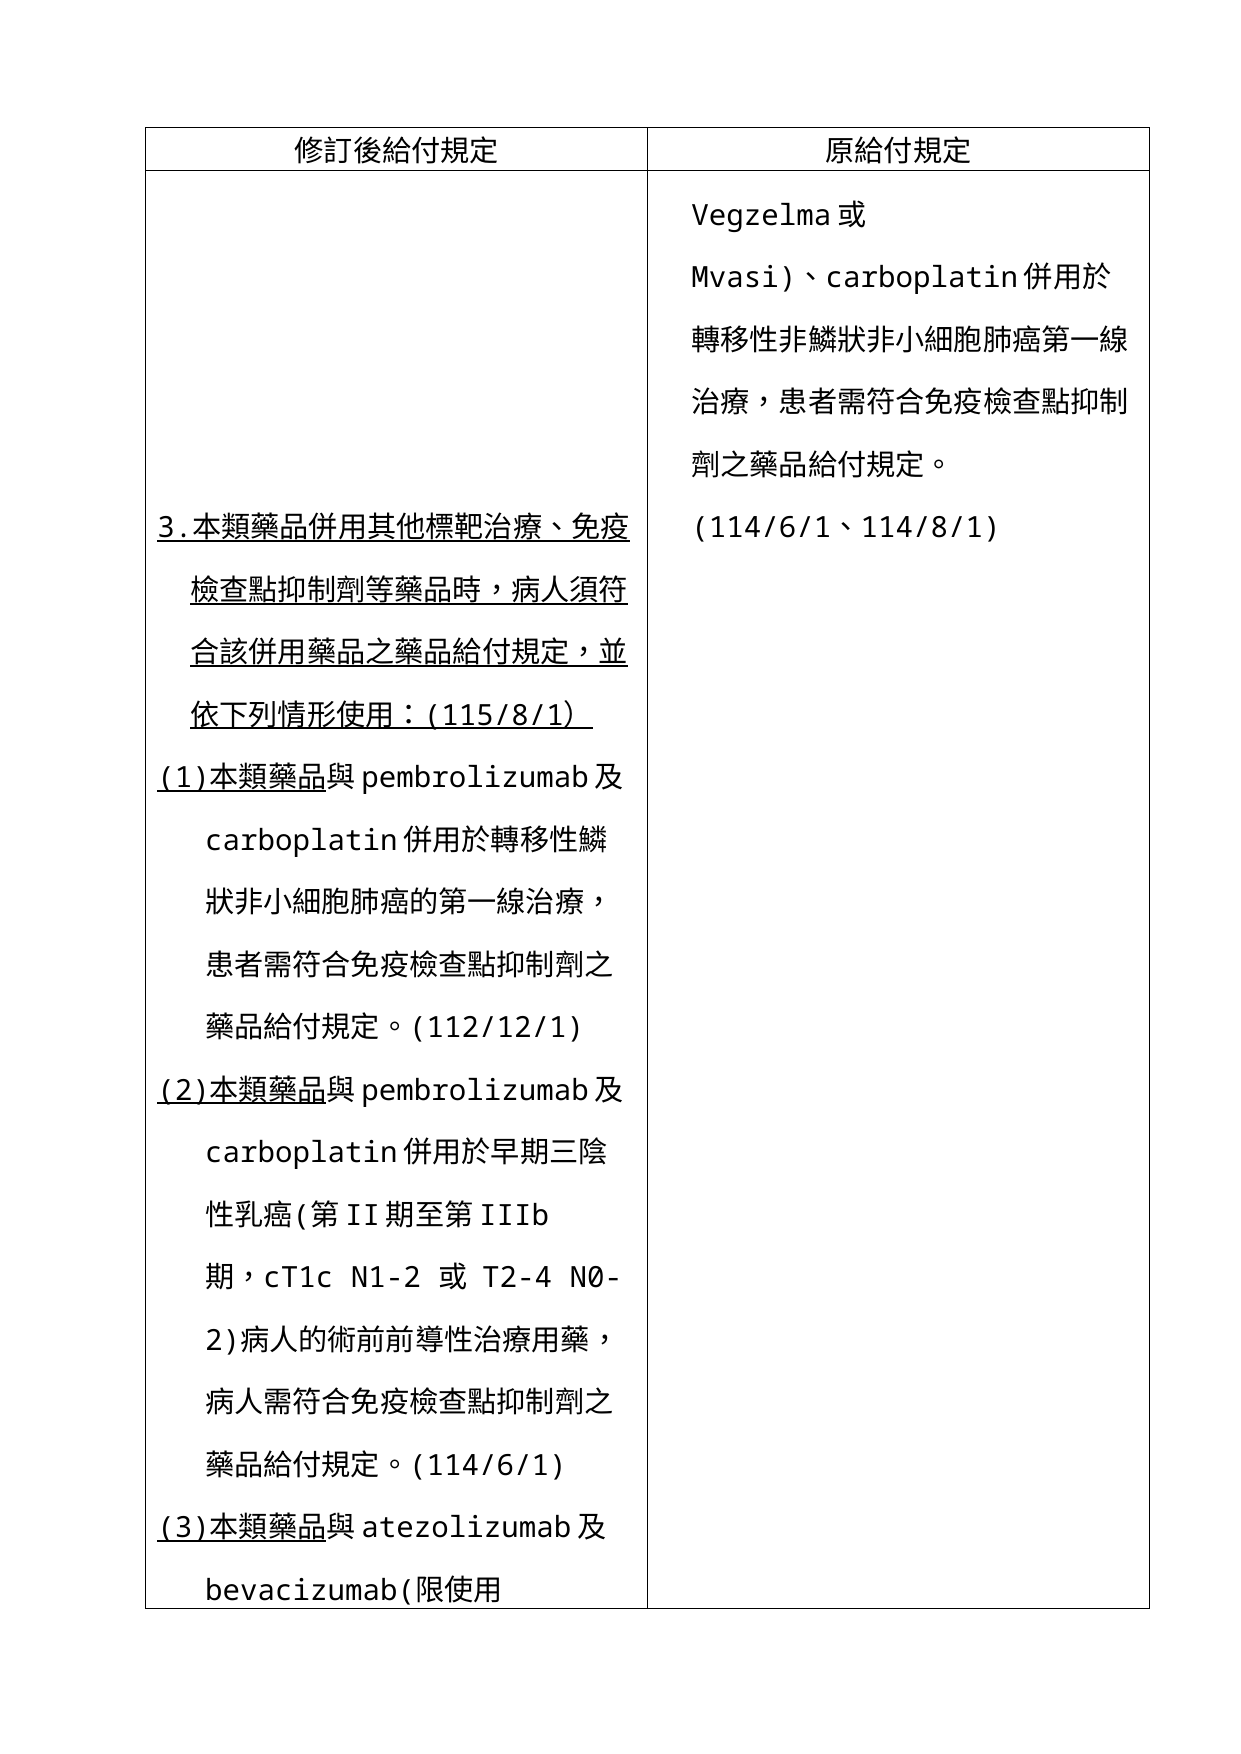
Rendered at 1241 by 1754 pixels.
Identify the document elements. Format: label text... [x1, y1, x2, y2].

table_cell Vegzelma或Mvasi)、carboplatin併用於轉移性非鱗狀非小細胞肺癌第一線治療，患者需符合免疫檢查點抑制劑之藥品給付規定。(114/6/1、114/8/1) [648, 171, 1149, 1608]
table_header 修訂後給付規定 [146, 128, 647, 170]
table_header 原給付規定 [648, 128, 1149, 170]
table_cell 3.本類藥品併用其他標靶治療、免疫檢查點抑制劑等藥品時，病人須符合該併用藥品之藥品給付規定，並依下列情形使用：(115/8/1） (1)本類藥品與pembrolizumab及carboplatin併用於轉移性鱗狀非小細胞肺癌的第一線治療，患者需符合免疫檢查點抑制劑之藥品給付規定。(112/12/1) (2)本類藥品與pembrolizumab及carboplatin併用於早期三陰性乳癌(第II期至第IIIb期，cT1c N1-2 或 T2-4 N0-2)病人的術前前導性治療用藥，病人需符合免疫檢查點抑制劑之藥品給付規定。(114/6/1) (3)本類藥品與atezolizumab及bevacizumab(限使用 [146, 171, 647, 1608]
